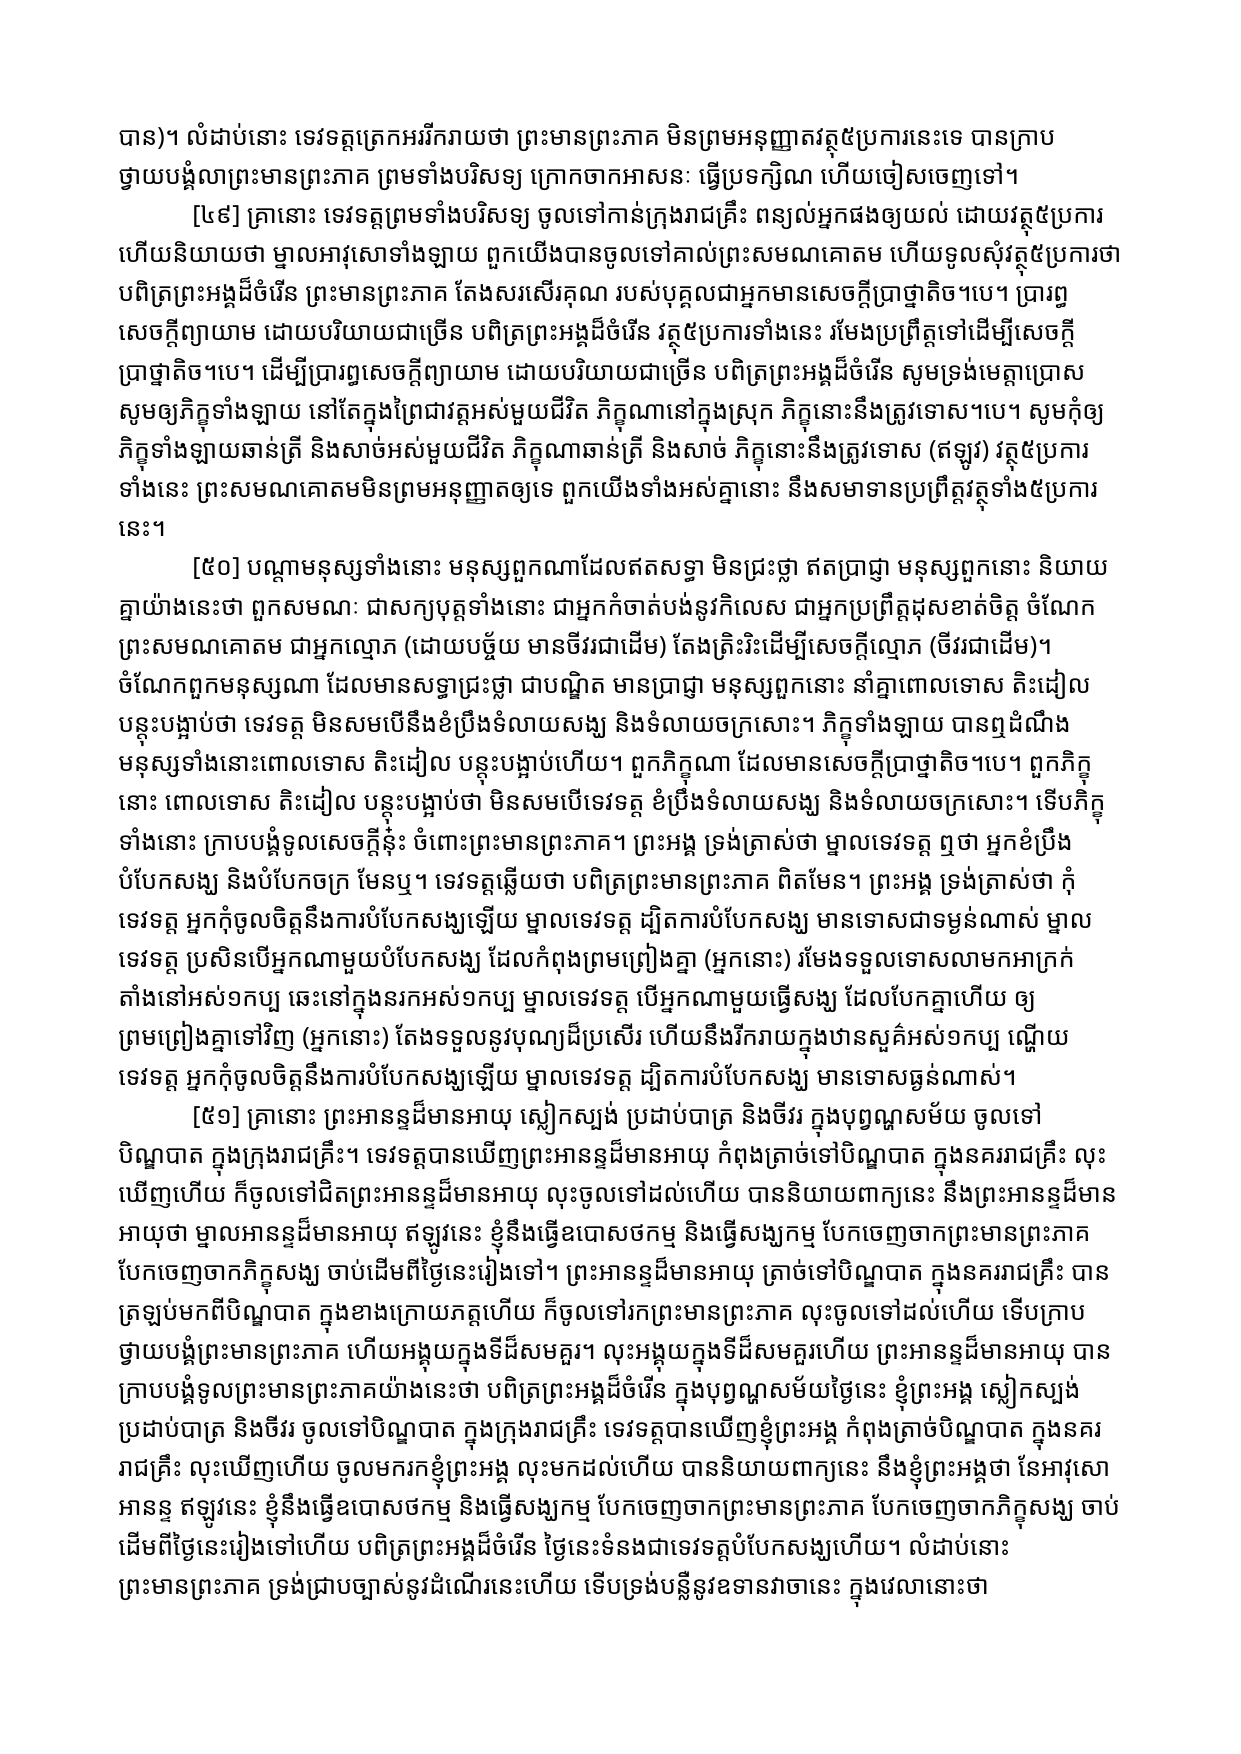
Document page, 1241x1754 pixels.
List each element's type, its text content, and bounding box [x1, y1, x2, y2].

text [៤៨] គ្រានោះ ទេវទត្តព្រមទាំងបរិសទ្យ ចូលទៅគាល់​ព្រះមានព្រះភាគជាម្ចាស់ លុះចូល​ទៅ​ដល់ហើយ ក្រាបថ្វាយបង្គំ​ព្រះមានព្រះភាគ រួច​អង្គុយក្នុងទីដ៏សមគួរ។ លុះ​ទេវទត្ត​អង្គុយ​ក្នុង​ទី​ដ៏សមគួរហើយ ក៏ក្រាបបង្គំទូល​ពាក្យនេះ នឹង​ព្រះមានព្រះភាគថា បពិត្រព្រះអង្គដ៏ចំរើន ព្រះ​ទ្រង់​យស តែងសរសើរគុណ នៃបុគ្គលអ្នកមានសេចក្តីប្រាថ្នាតិច ជាអ្នកសន្តោស ដុសខាត់ចិត្ត ទ្រ​ទ្រង់​ធុតង្គវត្ត គួរជាទីជ្រះថ្លា មិនសន្សំកិលេសវដ្តៈ ប្រារព្ធសេចក្តី​ព្យាយាម ដោយបរិយាយ​ជា​ច្រើន បពិត្រព្រះអង្គដ៏ចំរើន វត្ថុ៥ប្រការទាំងនេះ រមែង​ប្រព្រឹត្ត​ទៅ​ដើម្បី​​សេចក្តីប្រាថ្នាតិច ដើម្បី​សន្តោស ដើម្បី​ដុសខាត់ចិត្ត ដើម្បីធុតង្គវត្ត ដើម្បីសេចក្តីជ្រះថ្លា ដើម្បី​​មិនសន្សំ​កិលេសវដ្តៈ ដើម្បី​ប្រារព្ធ​សេចក្តី​ព្យាយាម ដោយបរិយាយជាច្រើន បពិត្រ​ព្រះអង្គ​ដ៏​ចំរើន សូមទ្រង់មេត្តាប្រោស សូម​ឲ្យភិក្ខុទាំងឡាយ នៅតែក្នុងព្រៃជាវត្តអស់មួយជីវិត ភិក្ខុណានៅ​ក្នុងស្រុក ភិក្ខុនោះ​នឹង​ត្រូវ​ទោស សូមឲ្យភិក្ខុទាំងឡាយ កាន់បិណ្ឌបាតជាវត្តអស់មួយជីវិត ភិក្ខុ​ណា​ត្រេកអរដោយ​ការ​និមន្តន៍ ភិក្ខុនោះនឹងត្រូវទោស សូមឲ្យភិក្ខុទាំងឡាយ ទ្រទ្រង់សំពត់​បង្សុកូល​អស់មួយជីវិត ភិក្ខុ​ណា​ត្រេកអរ​ចំពោះ​គហបតិចីវរ ភិក្ខុនោះនឹងត្រូវទោស សូមឲ្យភិក្ខុ​ទាំង​​ឡាយ នៅទៀបគល់ឈើ​ជាវត្តអស់មួយជីវិត ភិក្ខុណាចូល​ទៅនៅ​ក្នុងទី​ប្រក់ទីបាំង ភិក្ខុនោះ​នឹង​ត្រូវទោស សូមកុំឲ្យ​ភិក្ខុ​ទាំង​ឡាយ​ឆាន់ត្រី និងសាច់អស់មួយជីវិត ភិក្ខុណាឆាន់ត្រី និងសាច់ ភិក្ខុនោះនឹងត្រូវទោស។ ព្រះអង្គ ទ្រង់ត្រាស់ថា កុំទេវទត្ត ភិក្ខុណាចង់នៅក្នុងព្រៃ ចូរឲ្យភិក្ខុនោះ​នៅចុះ ភិក្ខុណាចង់នៅក្នុងស្រុក ចូរ​ឲ្យភិក្ខុនោះនៅចុះ ភិក្ខុណា​ចង់ប្រព្រឹត្តបិណ្ឌបាតជាវត្ត ចូរ​ឲ្យ​ភិក្ខុនោះប្រព្រឹត្តចុះ ភិក្ខុណាចង់​ត្រេកអរដោយការនិមន្តន៍ ចូរឲ្យ​ភិក្ខុនោះត្រេកអរចុះ ភិក្ខុណាចង់​ត្រេកអរ​នឹងគហបតិចីវរ ចូរឲ្យ​ភិក្ខុនោះត្រេកអរចុះ ម្នាលទេវទត្ត ដ្បិតតថាគតអនុញ្ញាត​សេនាសនៈ​ទៀបគល់ឈើអស់​កាល​៨​ខែ​ហើយ ទាំងបាន​អនុញ្ញាត​ត្រីសាច់ ដែលបរិសុទ្ធ ​ដោយទី​បំផុត៣ប្រការ គឺមិនបានឃើញ១ មិន​បាន​ឮ១ មិនបាន​រង្កៀស១ (ឲ្យភិក្ខុទាំងឡាយឆាន់បាន)។ លំដាប់នោះ ទេវទត្តត្រេកអររីករាយថា ព្រះមានព្រះភាគ មិនព្រមអនុញ្ញាតវត្ថុ៥ប្រការនេះទេ បាន​ក្រាបថ្វាយបង្គំ​លាព្រះមានព្រះភាគ ព្រមទាំងបរិសទ្យ ក្រោកចាកអាសនៈ ធ្វើប្រទក្សិណ ហើយចៀសចេញទៅ។ [118, 118, 1122, 191]
text [៥១] គ្រានោះ ព្រះអានន្ទដ៏មានអាយុ ស្លៀកស្បង់ ប្រដាប់បាត្រ និងចីវរ ក្នុងបុព្វណ្ហ​សម័យ ចូលទៅបិណ្ឌបាត ក្នុងក្រុងរាជគ្រឹះ។ ទេវទត្តបានឃើញ​ព្រះអានន្ទដ៏មានអាយុ កំពុង​ត្រាច់ទៅបិណ្ឌបាត ក្នុងនគររាជគ្រឹះ លុះឃើញហើយ ក៏ចូល​ទៅជិត​ព្រះអានន្ទដ៏មានអាយុ លុះ​ចូល​ទៅដល់ហើយ បាននិយាយពាក្យនេះ នឹងព្រះអានន្ទដ៏​មានអាយុ​ថា ម្នាលអានន្ទដ៏មានអាយុ ឥឡូវនេះ ខ្ញុំនឹងធ្វើឧបោសថកម្ម និងធ្វើសង្ឃកម្ម បែកចេញ​ចាក​ព្រះមានព្រះភាគ បែក​ចេញចាក​ភិក្ខុ​សង្ឃ ចាប់ដើមពីថ្ងៃនេះរៀងទៅ។ ព្រះអានន្ទដ៏មានអាយុ ត្រាច់ទៅបិណ្ឌបាត ក្នុងនគរ​រាជគ្រឹះ បានត្រឡប់​មកពីបិណ្ឌបាត ក្នុងខាងក្រោយភត្តហើយ ក៏ចូល​ទៅរក​ព្រះមានព្រះភាគ លុះ​ចូលទៅដល់ហើយ ទើបក្រាបថ្វាយបង្គំ​ព្រះមានព្រះភាគ ហើយ​អង្គុយក្នុងទីដ៏សមគួរ។ លុះ​អង្គុយ​ក្នុងទីដ៏សមគួរហើយ ព្រះអានន្ទដ៏មានអាយុ បានក្រាប​បង្គំ​ទូល​ព្រះមានព្រះភាគ​យ៉ាងនេះ​ថា បពិត្រព្រះអង្គដ៏ចំរើន ក្នុងបុព្វណ្ហសម័យថ្ងៃនេះ ខ្ញុំព្រះអង្គ ស្លៀក​ស្បង់ ប្រដាប់បាត្រ និងចីវរ ចូលទៅបិណ្ឌបាត ក្នុងក្រុងរាជគ្រឹះ ទេវទត្តបានឃើញ​ខ្ញុំព្រះអង្គ កំពុងត្រាច់បិណ្ឌបាត ក្នុងនគរ​រាជគ្រឹះ លុះឃើញហើយ ចូលមករកខ្ញុំព្រះអង្គ លុះមក​ដល់​ហើយ បាននិយាយពាក្យនេះ នឹង​ខ្ញុំ​ព្រះ​អង្គ​ថា នែអាវុសោអានន្ទ ឥឡូវនេះ ខ្ញុំនឹងធ្វើ​ឧបោសថ​កម្ម និងធ្វើសង្ឃកម្ម បែកចេញ​ចាក​ព្រះ​មានព្រះភាគ បែកចេញចាកភិក្ខុសង្ឃ ចាប់​ដើម​ពី​ថ្ងៃនេះរៀងទៅហើយ បពិត្រព្រះអង្គដ៏ចំរើន ថ្ងៃ​នេះ​ទំនង​ជាទេវទត្ត​បំបែកសង្ឃហើយ។ លំដាប់​នោះ ព្រះមានព្រះភាគ ទ្រង់ជ្រាបច្បាស់​នូវ​ដំណើរ​​នេះហើយ ទើប​ទ្រង់បន្លឺ​នូវ​ឧទាន​វាចានេះ ក្នុងវេលានោះថា [118, 1097, 1122, 1601]
text [៤៩] គ្រានោះ ទេវទត្តព្រមទាំងបរិសទ្យ ចូលទៅកាន់ក្រុងរាជគ្រឹះ ពន្យល់​អ្នកផង​ឲ្យយល់ ដោយវត្ថុ៥ប្រការ ហើយនិយាយថា ម្នាលអាវុសោទាំងឡាយ ពួកយើងបាន​ចូលទៅ​គាល់​ព្រះ​សមណគោតម ហើយទូលសុំវត្ថុ៥ប្រការថា បពិត្រព្រះអង្គដ៏ចំរើន ព្រះមានព្រះភាគ តែង​សរសើរ​គុណ របស់បុគ្គលជាអ្នកមានសេចក្តីប្រាថ្នាតិច។បេ។ ប្រារព្ធសេចក្តី​ព្យាយាម ដោយ​បរិយាយ​ជាច្រើន បពិត្រព្រះអង្គដ៏ចំរើន វត្ថុ៥ប្រការទាំងនេះ រមែង​ប្រព្រឹត្ត​ទៅ​ដើម្បី​​សេចក្តី​ប្រាថ្នា​តិច។បេ។ ដើម្បីប្រារព្ធសេចក្តី​ព្យាយាម ដោយបរិយាយជាច្រើន បពិត្រ​ព្រះអង្គ​ដ៏​ចំរើន សូម​ទ្រង់​មេត្តា​ប្រោស សូមឲ្យភិក្ខុទាំងឡាយ នៅតែក្នុងព្រៃជាវត្តអស់មួយជីវិត ភិក្ខុណានៅ​ក្នុងស្រុក ភិក្ខុ​នោះ​នឹងត្រូវទោស។បេ។ សូមកុំឲ្យភិក្ខុទាំងឡាយឆាន់ត្រី និងសាច់អស់មួយជីវិត ភិក្ខុណាឆាន់ត្រី និងសាច់ ភិក្ខុនោះនឹងត្រូវទោស (ឥឡូវ) វត្ថុ៥ប្រការទាំងនេះ ព្រះសមណ​គោតម​មិនព្រម​អនុញ្ញាត​​ឲ្យទេ ពួកយើង​ទាំងអស់គ្នានោះ នឹងសមាទាន​ប្រព្រឹត្ត​វត្ថុទាំង​៥ប្រការនេះ។ [118, 196, 1122, 544]
text [៥០] បណ្តាមនុស្សទាំងនោះ មនុស្សពួកណាដែល​ឥតសទ្ធា មិនជ្រះថ្លា ឥតប្រាជ្ញា មនុស្ស​ពួកនោះ និយាយគ្នាយ៉ាងនេះថា ពួកសមណៈ ជាសក្យបុត្តទាំងនោះ ជាអ្នក​កំចាត់បង់នូវកិលេស ជាអ្នកប្រព្រឹត្តដុសខាត់ចិត្ត ចំណែកព្រះសមណគោតម ជាអ្នកល្មោភ (ដោយ​បច្ច័យ មានចីវរ​ជាដើម) តែងត្រិះរិះដើម្បីសេចក្តីល្មោភ (ចីវរជាដើម)។ ចំណែក​ពួកមនុស្សណា ដែលមានសទ្ធា​ជ្រះថ្លា ជាបណ្ឌិត មានប្រាជ្ញា មនុស្សពួកនោះ នាំគ្នាពោលទោស តិះដៀល បន្តុះ​បង្អាប់ថា ទេវទត្ត មិនសមបើនឹងខំប្រឹងទំលាយសង្ឃ និងទំលាយចក្រសោះ។ ភិក្ខុទាំងឡាយ បានឮដំណឹង​មនុស្សទាំងនោះពោលទោស តិះដៀល បន្តុះ​បង្អាប់ហើយ។ ពួកភិក្ខុណា ដែលមាន​សេចក្តី​ប្រាថ្នា​តិច។បេ។ ពួកភិក្ខុនោះ ពោលទោស តិះដៀល បន្តុះ​បង្អាប់ថា មិនសមបើ​ទេវទត្ត ខំប្រឹង​ទំលាយ​សង្ឃ និងទំលាយ​ចក្រសោះ។ ទើបភិក្ខុទាំងនោះ ក្រាបបង្គំទូលសេចក្តីនុ៎ះ ចំពោះព្រះមាន​ព្រះ​ភាគ។ ព្រះអង្គ ទ្រង់​ត្រាស់ថា ម្នាលទេវទត្ត ឮថា អ្នកខំប្រឹងបំបែកសង្ឃ និងបំបែកចក្រ មែនឬ។ ទេវទត្តឆ្លើយថា បពិត្រព្រះមានព្រះភាគ ពិតមែន។ ព្រះអង្គ ទ្រង់ត្រាស់ថា កុំទេវទត្ត អ្នកកុំចូល​ចិត្ត​​នឹងការបំបែកសង្ឃឡើយ ម្នាលទេវទត្ត ដ្បិតការបំបែកសង្ឃ មានទោសជាទម្ងន់ណាស់ ម្នាល​ទេវទត្ត ប្រសិនបើអ្នកណាមួយបំបែកសង្ឃ ដែលកំពុង​ព្រមព្រៀង​គ្នា (អ្នកនោះ) រមែង​ទទួល​ទោស​​លាមកអាក្រក់ តាំងនៅអស់​១កប្ប ឆេះនៅក្នុង​នរក​អស់​១កប្ប ម្នាលទេវទត្ត បើអ្នកណា​មួយ​ធ្វើសង្ឃ ដែលបែកគ្នាហើយ ឲ្យព្រមព្រៀងគ្នាទៅវិញ (អ្នកនោះ) តែងទទួលនូវ​បុណ្យ​ដ៏​ប្រសើរ ហើយនឹងរីករាយ​ក្នុងឋានសួគ៌អស់១កប្ប ណ្ហើយ​ទេវទត្ត អ្នកកុំចូលចិត្តនឹង​ការ​បំបែក​សង្ឃ​ឡើយ ម្នាលទេវទត្ត ដ្បិតការបំបែកសង្ឃ មានទោសធ្ងន់​ណាស់។ [118, 549, 1122, 1092]
